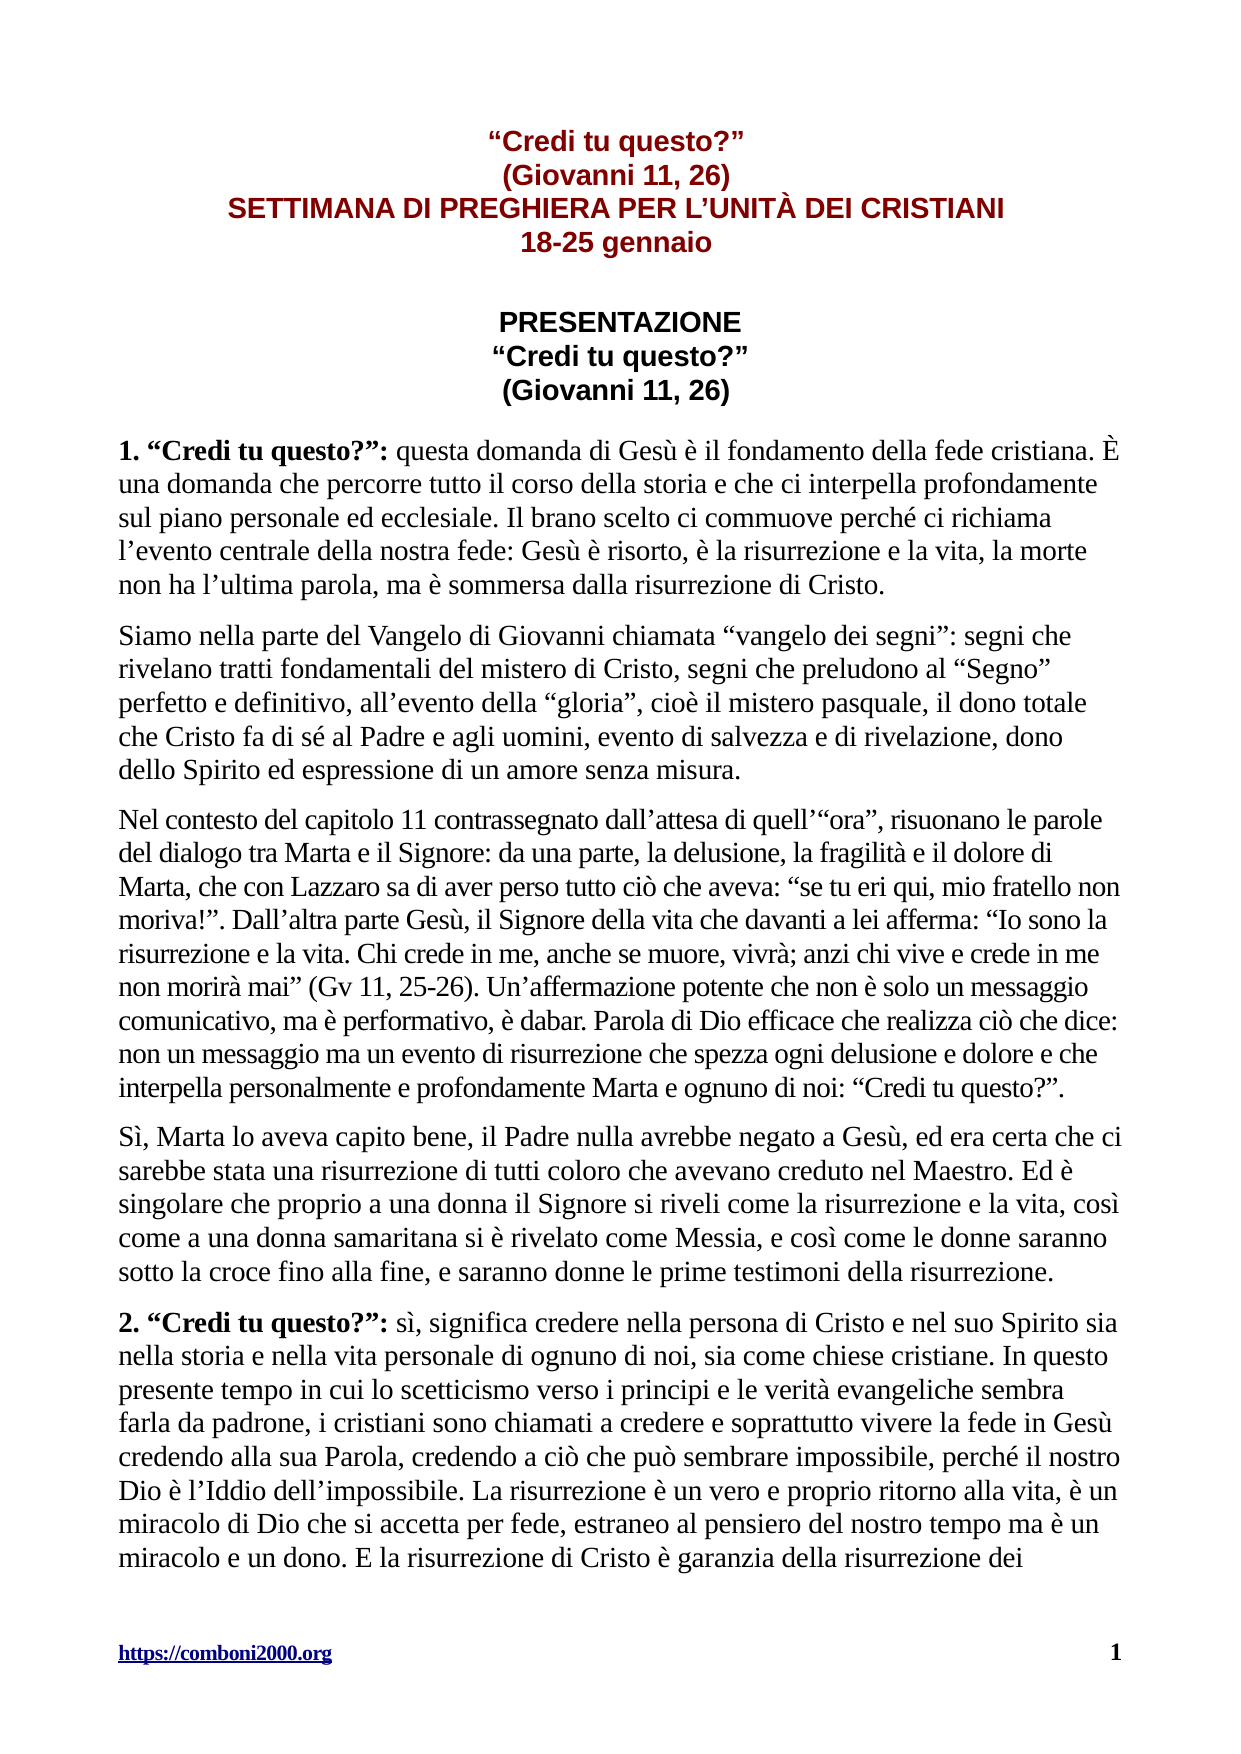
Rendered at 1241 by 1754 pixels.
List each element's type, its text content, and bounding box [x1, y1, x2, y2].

text Nel contesto del capitolo 11 contrassegnato dall’attesa di quell’“ora”, risuonano le parole del dialogo tra Marta e il Signore: da una parte, la delusione, la fragilità e il dolore di Marta, che con Lazzaro sa di aver perso tutto ciò che aveva: “se tu eri qui, mio fratello non moriva!”. Dall’altra parte Gesù, il Signore della vita che davanti a lei afferma: “Io sono la risurrezione e la vita. Chi crede in me, anche se muore, vivrà; anzi chi vive e crede in me non morirà mai” (Gv 11, 25-26). Un’affermazione potente che non è solo un messaggio comunicativo, ma è performativo, è dabar. Parola di Dio efficace che realizza ciò che dice: non un messaggio ma un evento di risurrezione che spezza ogni delusione e dolore e che interpella personalmente e profondamente Marta e ognuno di noi: “Credi tu questo?”. [118, 802, 1122, 1104]
text Sì, Marta lo aveva capito bene, il Padre nulla avrebbe negato a Gesù, ed era certa che ci sarebbe stata una risurrezione di tutti coloro che avevano creduto nel Maestro. Ed è singolare che proprio a una donna il Signore si riveli come la risurrezione e la vita, così come a una donna samaritana si è rivelato come Messia, e così come le donne saranno sotto la croce fino alla fine, e saranno donne le prime testimoni della risurrezione. [118, 1119, 1122, 1287]
text 1. “Credi tu questo?”: questa domanda di Gesù è il fondamento della fede cristiana. È una domanda che percorre tutto il corso della storia e che ci interpella profondamente sul piano personale ed ecclesiale. Il brano scelto ci commuove perché ci richiama l’evento centrale della nostra fede: Gesù è risorto, è la risurrezione e la vita, la morte non ha l’ultima parola, ma è sommersa dalla risurrezione di Cristo. [118, 433, 1122, 600]
text Siamo nella parte del Vangelo di Giovanni chiamata “vangelo dei segni”: segni che rivelano tratti fondamentali del mistero di Cristo, segni che preludono al “Segno” perfetto e definitivo, all’evento della “gloria”, cioè il mistero pasquale, il dono totale che Cristo fa di sé al Padre e agli uomini, evento di salvezza e di rivelazione, dono dello Spirito ed espressione di un amore senza misura. [118, 618, 1122, 786]
text 2. “Credi tu questo?”: sì, significa credere nella persona di Cristo e nel suo Spirito sia nella storia e nella vita personale di ognuno di noi, sia come chiese cristiane. In questo presente tempo in cui lo scetticismo verso i principi e le verità evangeliche sembra farla da padrone, i cristiani sono chiamati a credere e soprattutto vivere la fede in Gesù credendo alla sua Parola, credendo a ciò che può sembrare impossibile, perché il nostro Dio è l’Iddio dell’impossibile. La risurrezione è un vero e proprio ritorno alla vita, è un miracolo di Dio che si accetta per fede, estraneo al pensiero del nostro tempo ma è un miracolo e un dono. E la risurrezione di Cristo è garanzia della risurrezione dei [118, 1305, 1122, 1573]
subtitle “Credi tu questo?” (Giovanni 11, 26) SETTIMANA DI PREGHIERA PER L’UNITÀ DEI CRISTIANI 18-25 gennaio [118, 124, 1122, 258]
subtitle PRESENTAZIONE “Credi tu questo?” (Giovanni 11, 26) [118, 306, 1122, 406]
